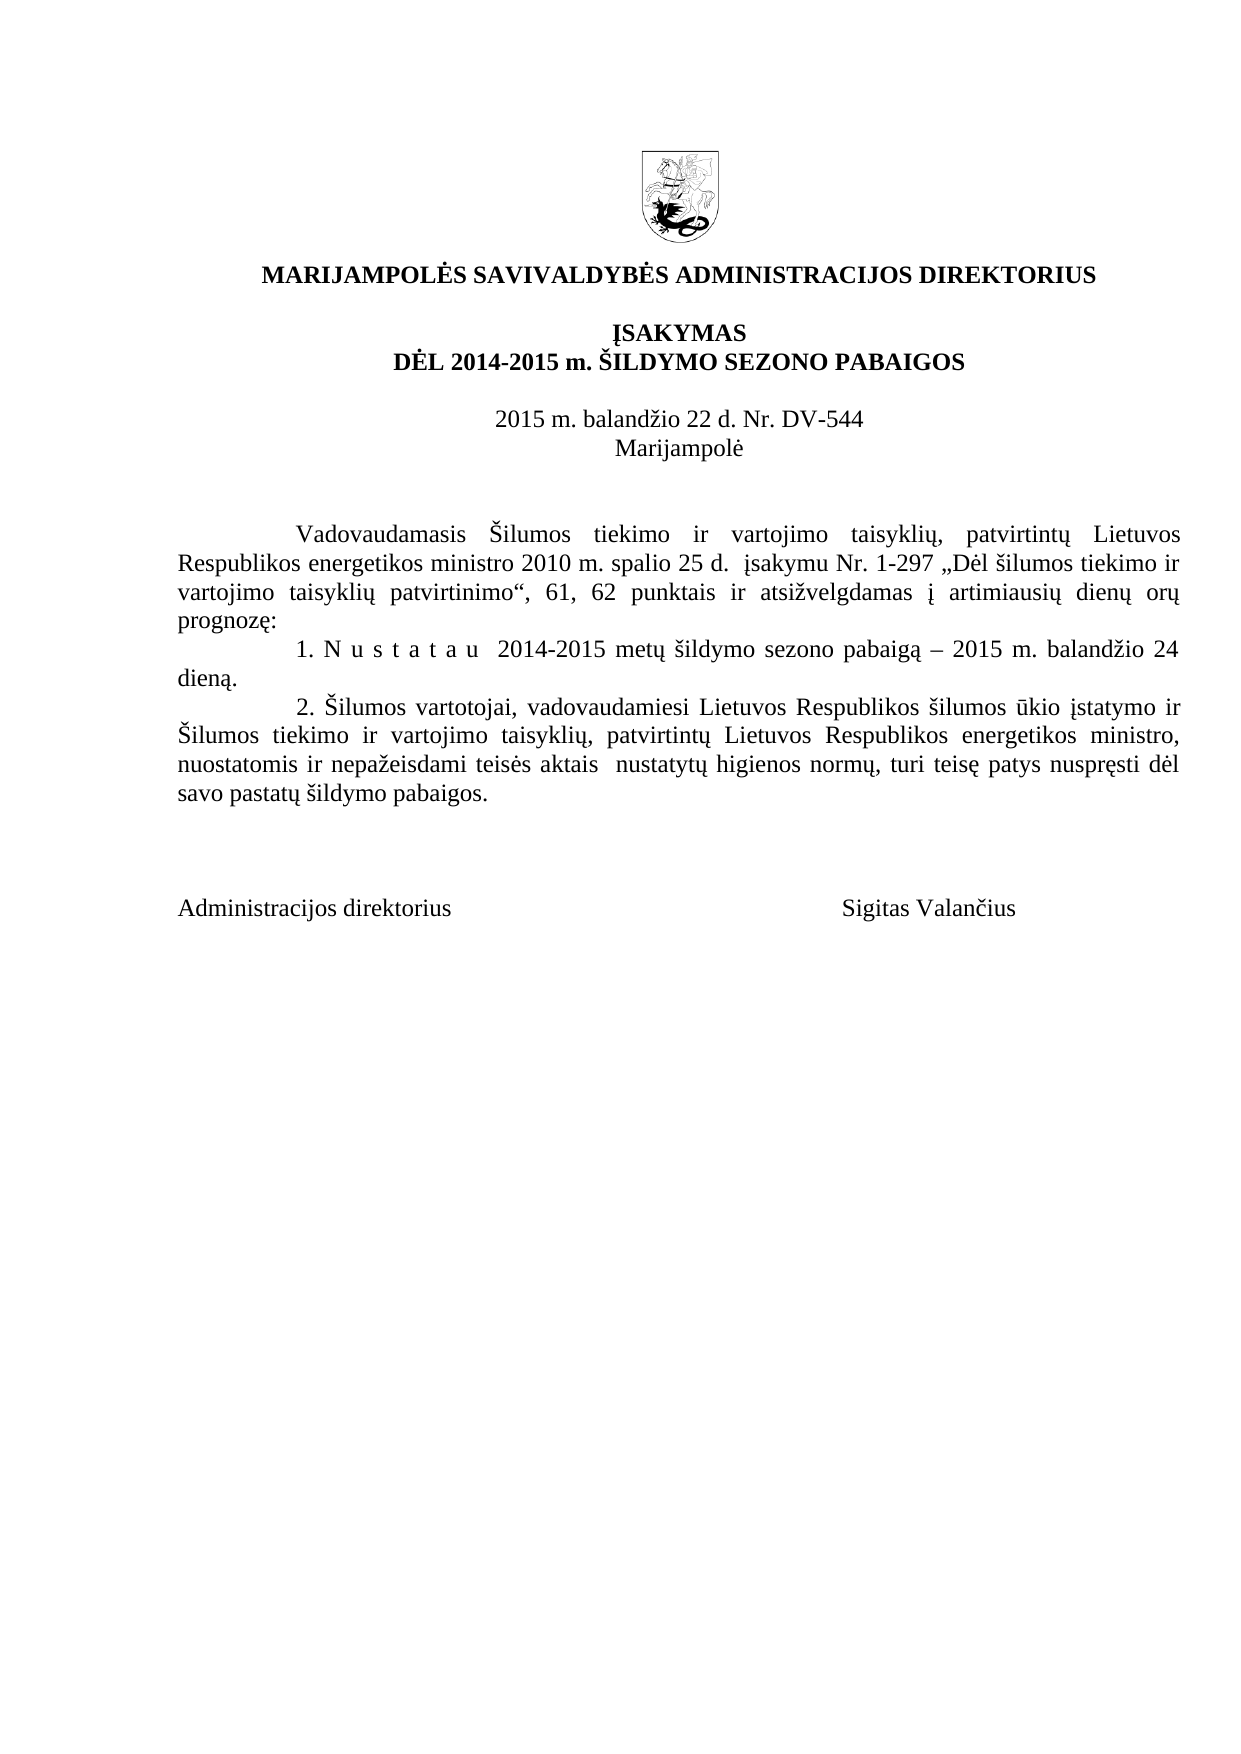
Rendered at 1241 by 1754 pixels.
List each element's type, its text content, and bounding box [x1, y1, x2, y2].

text 2015 m. balandžio 22 d. Nr. DV-544 [177, 404, 1181, 433]
text 2. Šilumos vartotojai, vadovaudamiesi Lietuvos Respublikos šilumos ūkio įstatymo ir Šilumos tiekimo ir vartojimo taisyklių, patvirtintų Lietuvos Respublikos energetikos ministro, nuostatomis ir nepažeisdami teisės aktais nustatytų higienos normų, turi teisę patys nuspręsti dėl savo pastatų šildymo pabaigos. [177, 692, 1181, 807]
text ĮSAKYMAS [177, 318, 1181, 347]
text 1. N u s t a t a u 2014-2015 metų šildymo sezono pabaigą – 2015 m. balandžio 24 dieną. [177, 634, 1181, 692]
text Vadovaudamasis Šilumos tiekimo ir vartojimo taisyklių, patvirtintų Lietuvos Respublikos energetikos ministro 2010 m. spalio 25 d. įsakymu Nr. 1-297 „Dėl šilumos tiekimo ir vartojimo taisyklių patvirtinimo“, 61, 62 punktais ir atsižvelgdamas į artimiausių dienų orų prognozę: [177, 519, 1181, 634]
text MARIJAMPOLĖS SAVIVALDYBĖS ADMINISTRACIJOS DIREKTORIUS [177, 260, 1181, 289]
text Marijampolė [177, 433, 1181, 462]
text Administracijos direktorius Sigitas Valančius [177, 893, 1181, 922]
text DĖL 2014-2015 m. ŠILDYMO SEZONO PABAIGOS [236, 347, 1122, 375]
